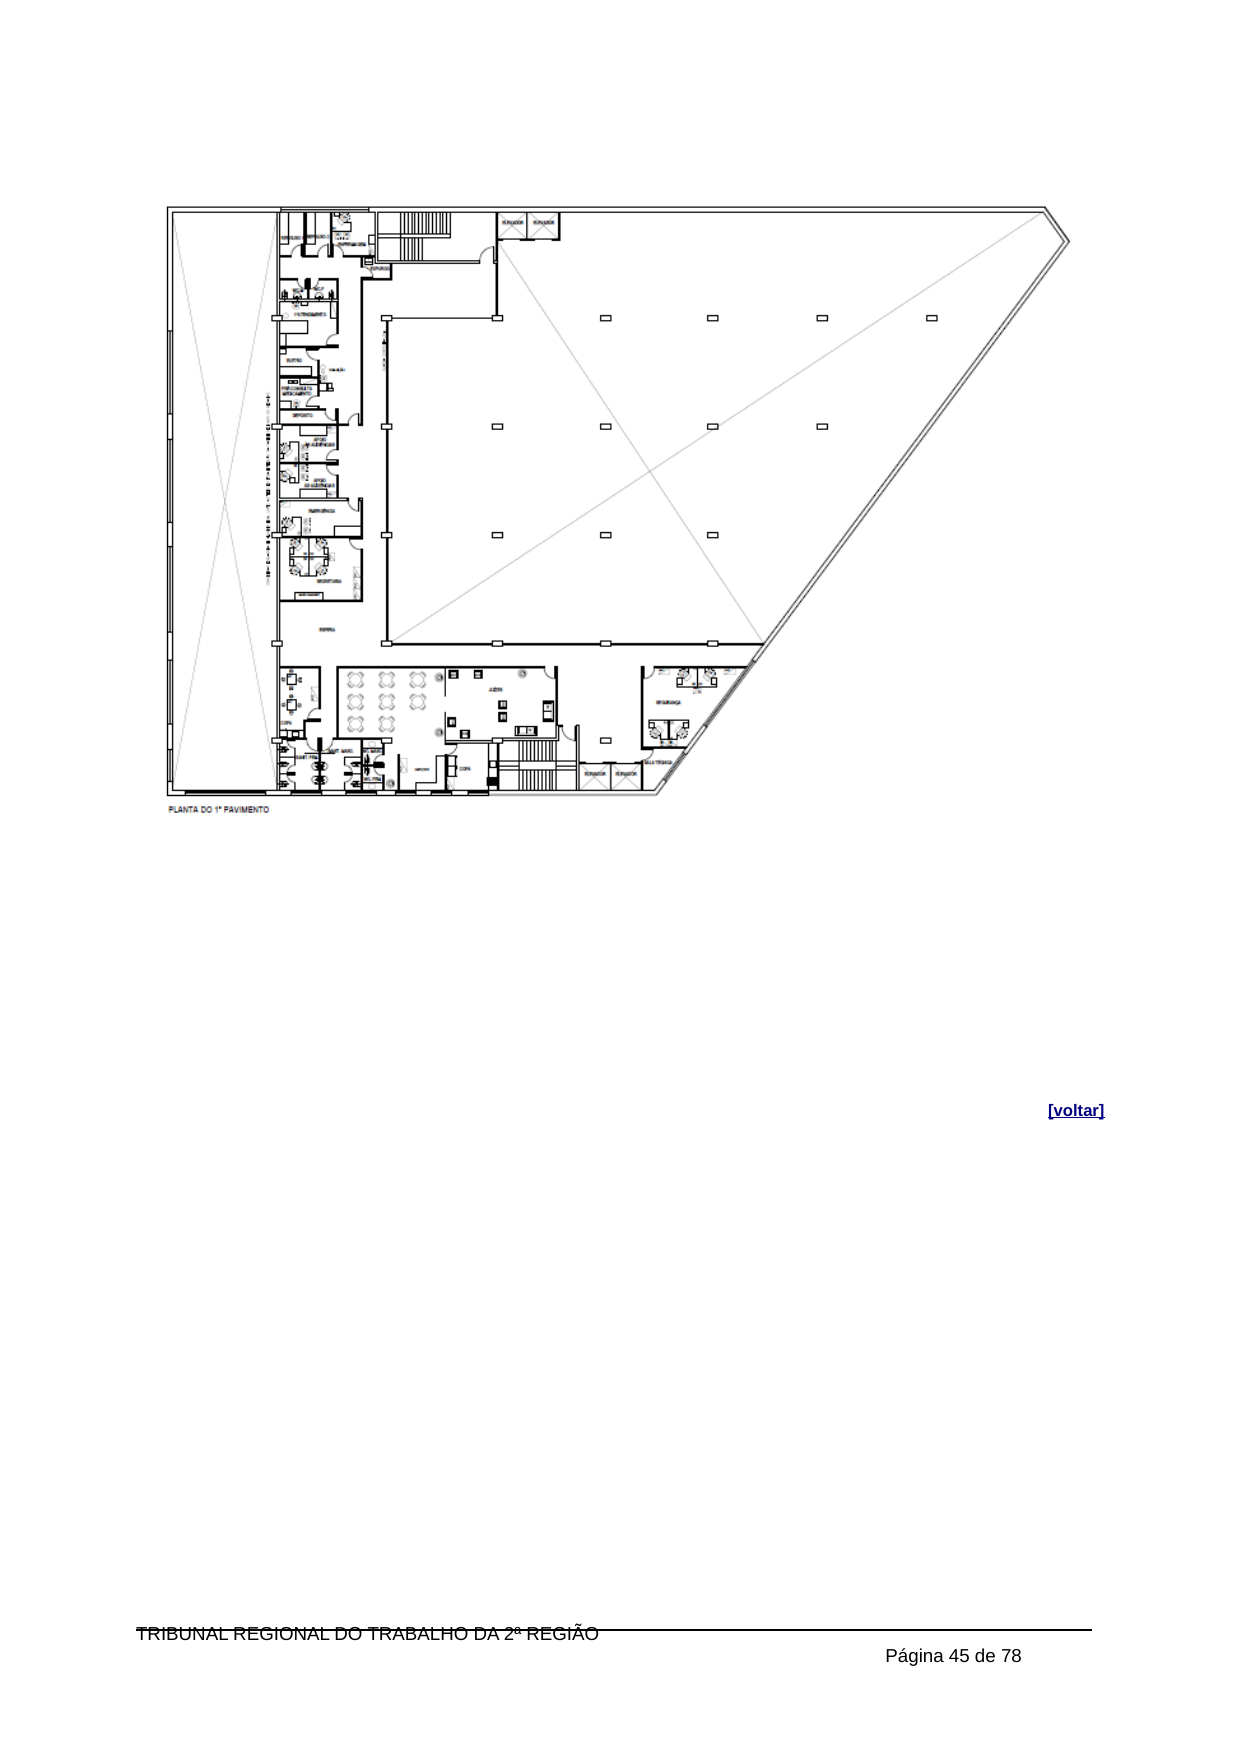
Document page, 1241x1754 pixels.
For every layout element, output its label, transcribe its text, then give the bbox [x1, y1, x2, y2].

text [voltar] [136, 1100, 1104, 1119]
picture [153, 200, 1097, 832]
text H [136, 104, 1104, 132]
